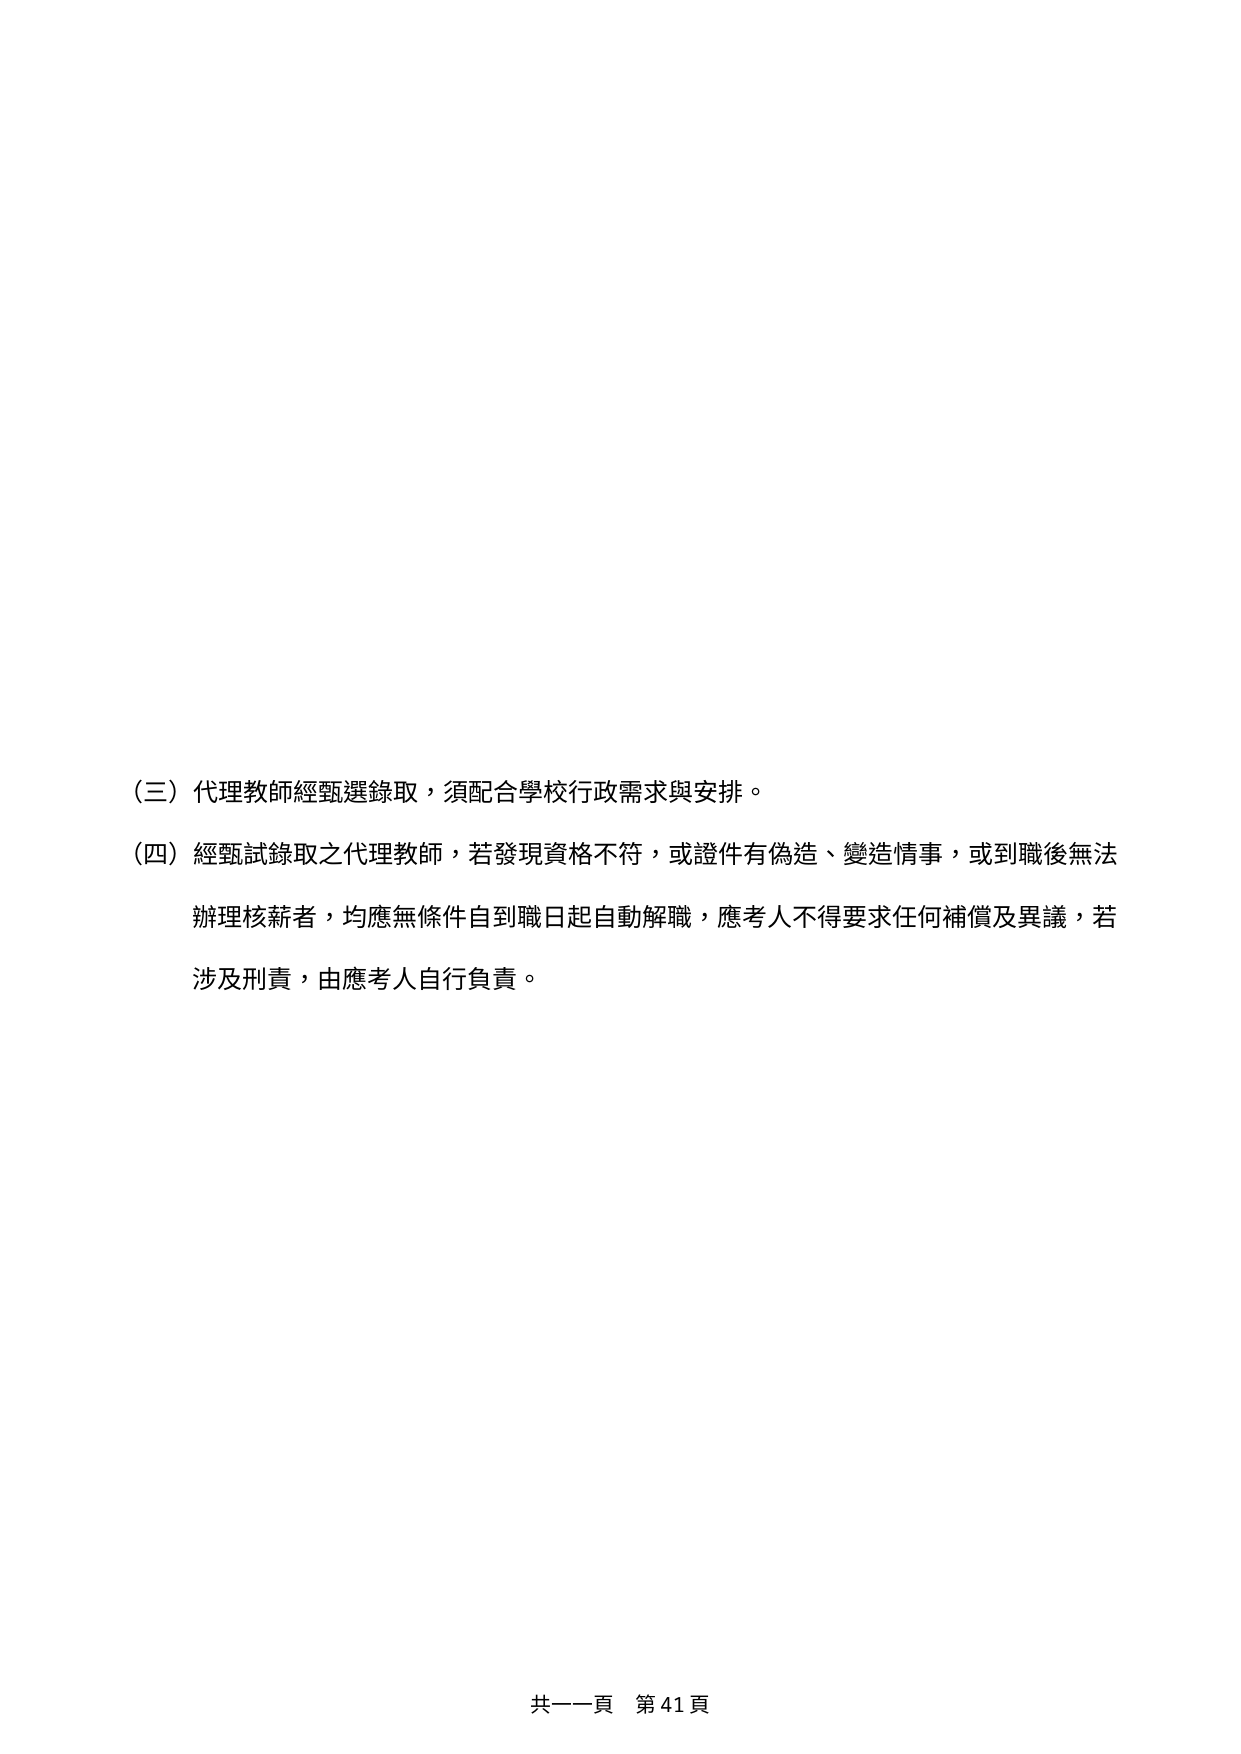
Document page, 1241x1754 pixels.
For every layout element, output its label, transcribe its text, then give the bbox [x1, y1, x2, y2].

text （四）經甄試錄取之代理教師，若發現資格不符，或證件有偽造、變造情事，或到職後無法辦理核薪者，均應無條件自到職日起自動解職，應考人不得要求任何補償及異議，若涉及刑責，由應考人自行負責。 [118, 811, 1122, 999]
text （三）代理教師經甄選錄取，須配合學校行政需求與安排。 [118, 749, 1122, 811]
